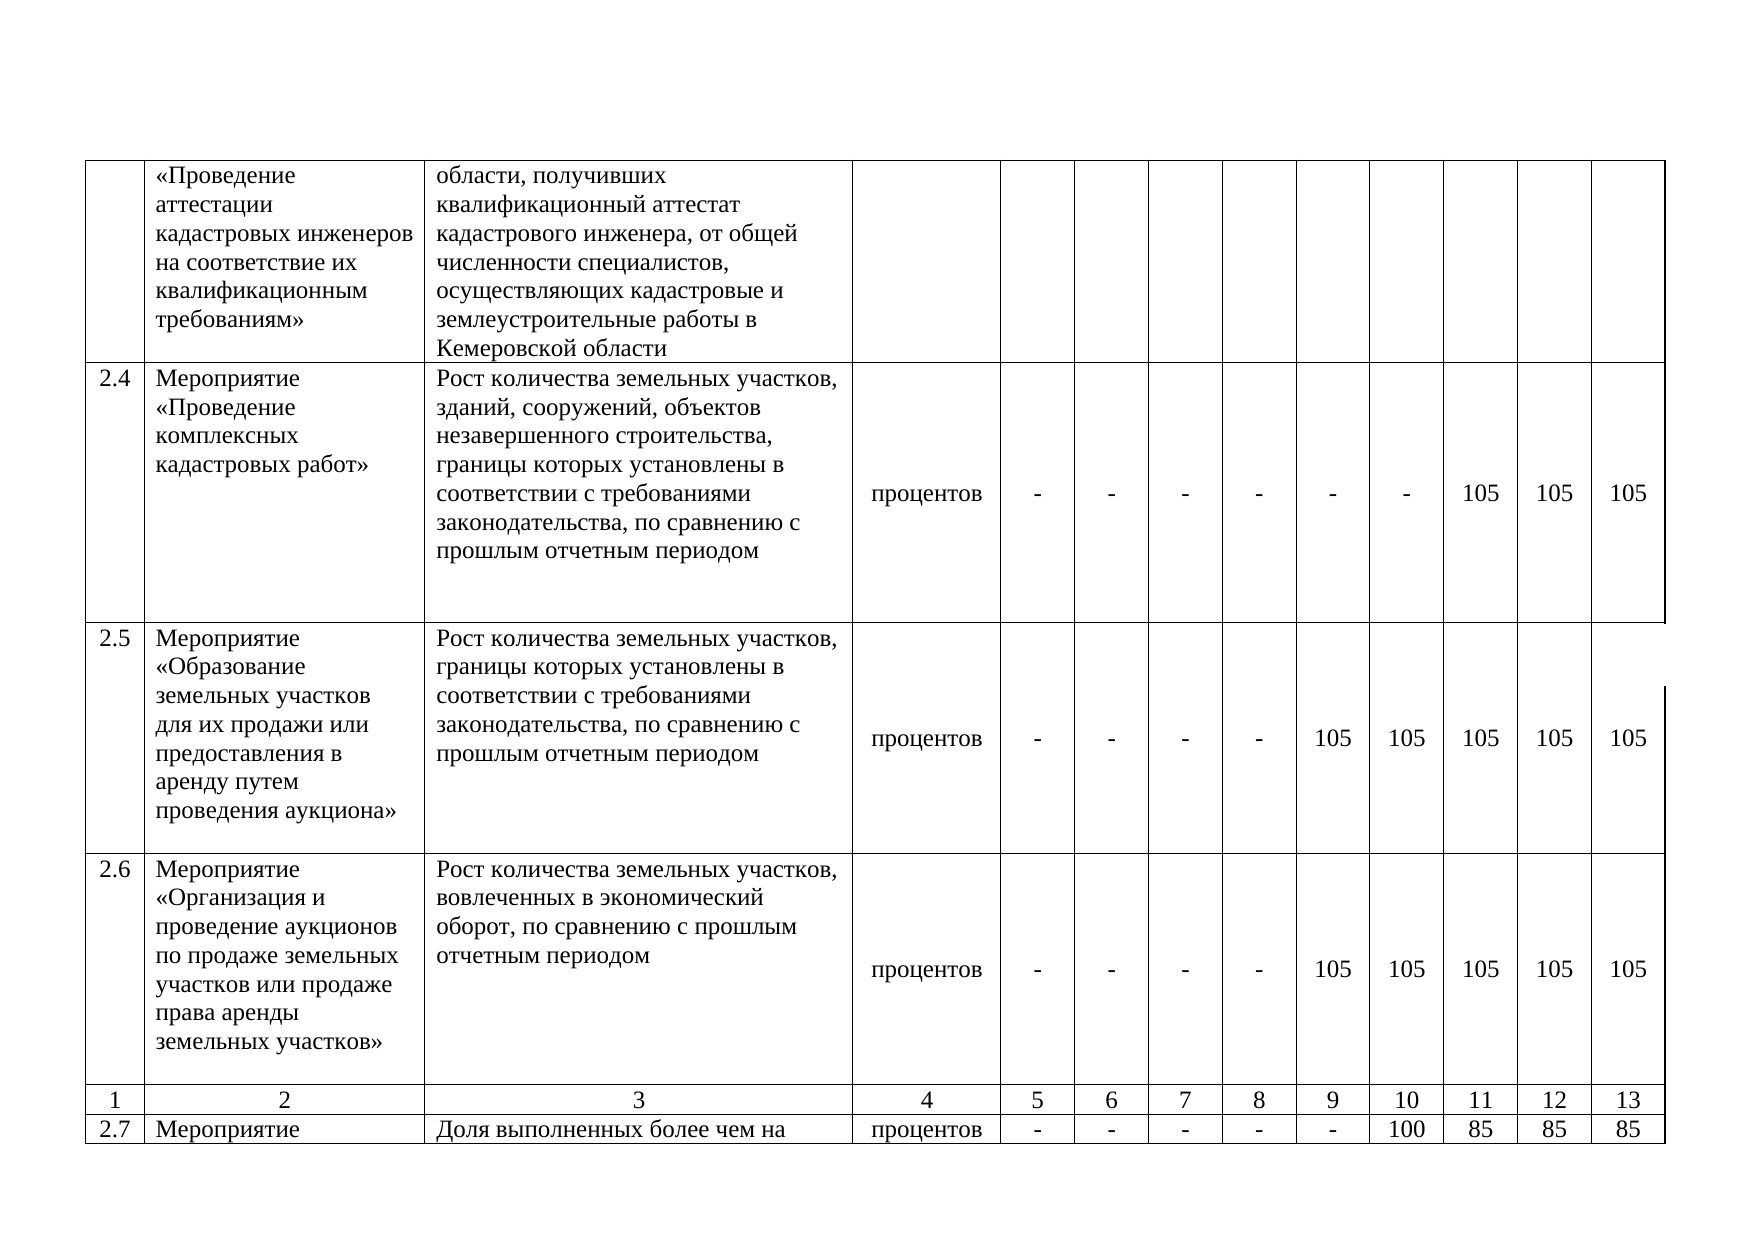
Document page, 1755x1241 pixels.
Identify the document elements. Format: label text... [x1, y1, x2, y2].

table_cell 105 [1370, 854, 1443, 1084]
table_cell 105 [1592, 363, 1664, 622]
table_cell 105 [1518, 854, 1591, 1084]
table_cell - [1223, 623, 1296, 853]
table_cell процентов [853, 363, 1000, 622]
table_cell 105 [1518, 623, 1591, 853]
table_cell - [1149, 1115, 1159, 1143]
table_cell 85 [1506, 1115, 1517, 1143]
table_cell 85 [1444, 1115, 1455, 1143]
table_cell 1 [133, 1085, 144, 1113]
table_cell - [1137, 1115, 1148, 1143]
table_cell Мероприятие «Организация и проведение аукционов по продаже земельных участков или продаже права аренды земельных участков» [413, 854, 424, 1084]
table_cell - [1149, 161, 1222, 362]
table_cell - [1075, 1115, 1086, 1143]
table_cell 13 [1592, 1085, 1602, 1113]
table_cell 3 [842, 1085, 852, 1113]
table_cell 80 [1001, 161, 1074, 362]
table_cell 85 [1518, 1115, 1529, 1143]
table_cell процентов [853, 161, 1000, 362]
table_cell - [1063, 1115, 1074, 1143]
table_cell 9 [1358, 1085, 1369, 1113]
table_cell - [1075, 363, 1148, 622]
table_cell Мероприятие «Образование земельных участков для их продажи или предоставления в аренду путем проведения аукциона» [413, 623, 424, 853]
table_cell 9 [1297, 1085, 1307, 1113]
table_cell 12 [1580, 1085, 1591, 1113]
table_cell - [1592, 161, 1664, 362]
table_cell 2.5 [86, 623, 144, 853]
table_cell Мероприятие «Проведение комплексных кадастровых работ» [145, 363, 424, 622]
table_cell - [1223, 363, 1296, 622]
table_cell - [1285, 1115, 1296, 1143]
table_cell 10 [1370, 1085, 1381, 1113]
table_cell 7 [1211, 1085, 1222, 1113]
table_cell - [1444, 161, 1517, 362]
table_cell 105 [1297, 854, 1369, 1084]
table_cell Мероприятие «Проведение аттестации кадастровых инженеров на соответствие их квалификационным требованиям» [145, 161, 424, 362]
table_cell 10 [1432, 1085, 1443, 1113]
table_cell Рост количества земельных участков, вовлеченных в экономический оборот, по сравнению с прошлым отчетным периодом [425, 854, 852, 1084]
table_cell 6 [1137, 1085, 1148, 1113]
table_cell - [1075, 854, 1148, 1084]
table_cell 105 [1297, 623, 1369, 853]
table_cell процентов [853, 1115, 864, 1143]
table_cell Мероприятие «Образование земельных участков для их продажи или предоставления в аренду путем проведения аукциона» [145, 623, 155, 853]
table_cell - [1223, 854, 1296, 1084]
table_cell процентов [853, 623, 1000, 853]
table_cell 85 [1592, 1115, 1602, 1143]
table_cell - [1149, 363, 1222, 622]
table_cell 8 [1223, 1085, 1233, 1113]
table_cell процентов [853, 854, 1000, 1084]
table_cell 13 [1654, 1085, 1664, 1113]
table_cell 95 [1075, 161, 1148, 362]
table_cell - [1001, 1115, 1012, 1143]
table_cell - [1149, 623, 1222, 853]
table_cell 2.3 [86, 161, 144, 362]
table_cell 11 [1506, 1085, 1517, 1113]
table_cell 2.7 [86, 1115, 96, 1143]
table_cell 6 [1075, 1085, 1086, 1113]
table_cell 11 [1444, 1085, 1455, 1113]
table_cell 105 [1444, 854, 1517, 1084]
table_cell 85 [1654, 1115, 1664, 1143]
table_cell 1 [86, 1085, 96, 1113]
table_cell 105 [1444, 623, 1517, 853]
table_cell - [1518, 161, 1591, 362]
table_cell - [1370, 161, 1443, 362]
table_cell 105 [1370, 623, 1443, 853]
table_cell - [1211, 1115, 1222, 1143]
table_cell 3 [425, 1085, 436, 1113]
table_cell 4 [853, 1085, 864, 1113]
table_cell Рост количества земельных участков, границы которых установлены в соответствии с требованиями законодательства, по сравнению с прошлым отчетным периодом [425, 623, 852, 853]
table_cell - [1358, 1115, 1369, 1143]
table_cell 2.6 [86, 854, 144, 1084]
table_cell процентов [989, 1115, 1000, 1143]
table_cell 12 [1518, 1085, 1529, 1113]
table_cell 5 [1001, 1085, 1012, 1113]
table_cell 85 [1580, 1115, 1591, 1143]
table_cell 4 [989, 1085, 1000, 1113]
table_cell 100 [1432, 1115, 1443, 1143]
table_cell 105 [1592, 854, 1664, 1084]
table_cell 2 [145, 1085, 155, 1113]
table_cell - [1001, 363, 1074, 622]
table_cell 105 [1592, 623, 1664, 853]
table_cell - [1149, 854, 1222, 1084]
table_cell - [1370, 363, 1443, 622]
table_cell 100 [1370, 1115, 1381, 1143]
table_cell - [1223, 161, 1296, 362]
table_cell 8 [1285, 1085, 1296, 1113]
table_cell 105 [1518, 363, 1591, 622]
table_cell 105 [1444, 363, 1517, 622]
table_cell - [1223, 1115, 1233, 1143]
table_cell - [1001, 854, 1074, 1084]
table_cell - [1297, 161, 1369, 362]
table_cell - [1297, 1115, 1307, 1143]
table_cell 2 [413, 1085, 424, 1113]
table_cell 5 [1063, 1085, 1074, 1113]
table_cell 2.4 [86, 363, 144, 622]
table_cell - [1297, 363, 1369, 622]
table_cell - [1075, 623, 1148, 853]
table_cell 2.7 [133, 1115, 144, 1143]
table_cell - [1001, 623, 1074, 853]
table_cell 7 [1149, 1085, 1159, 1113]
